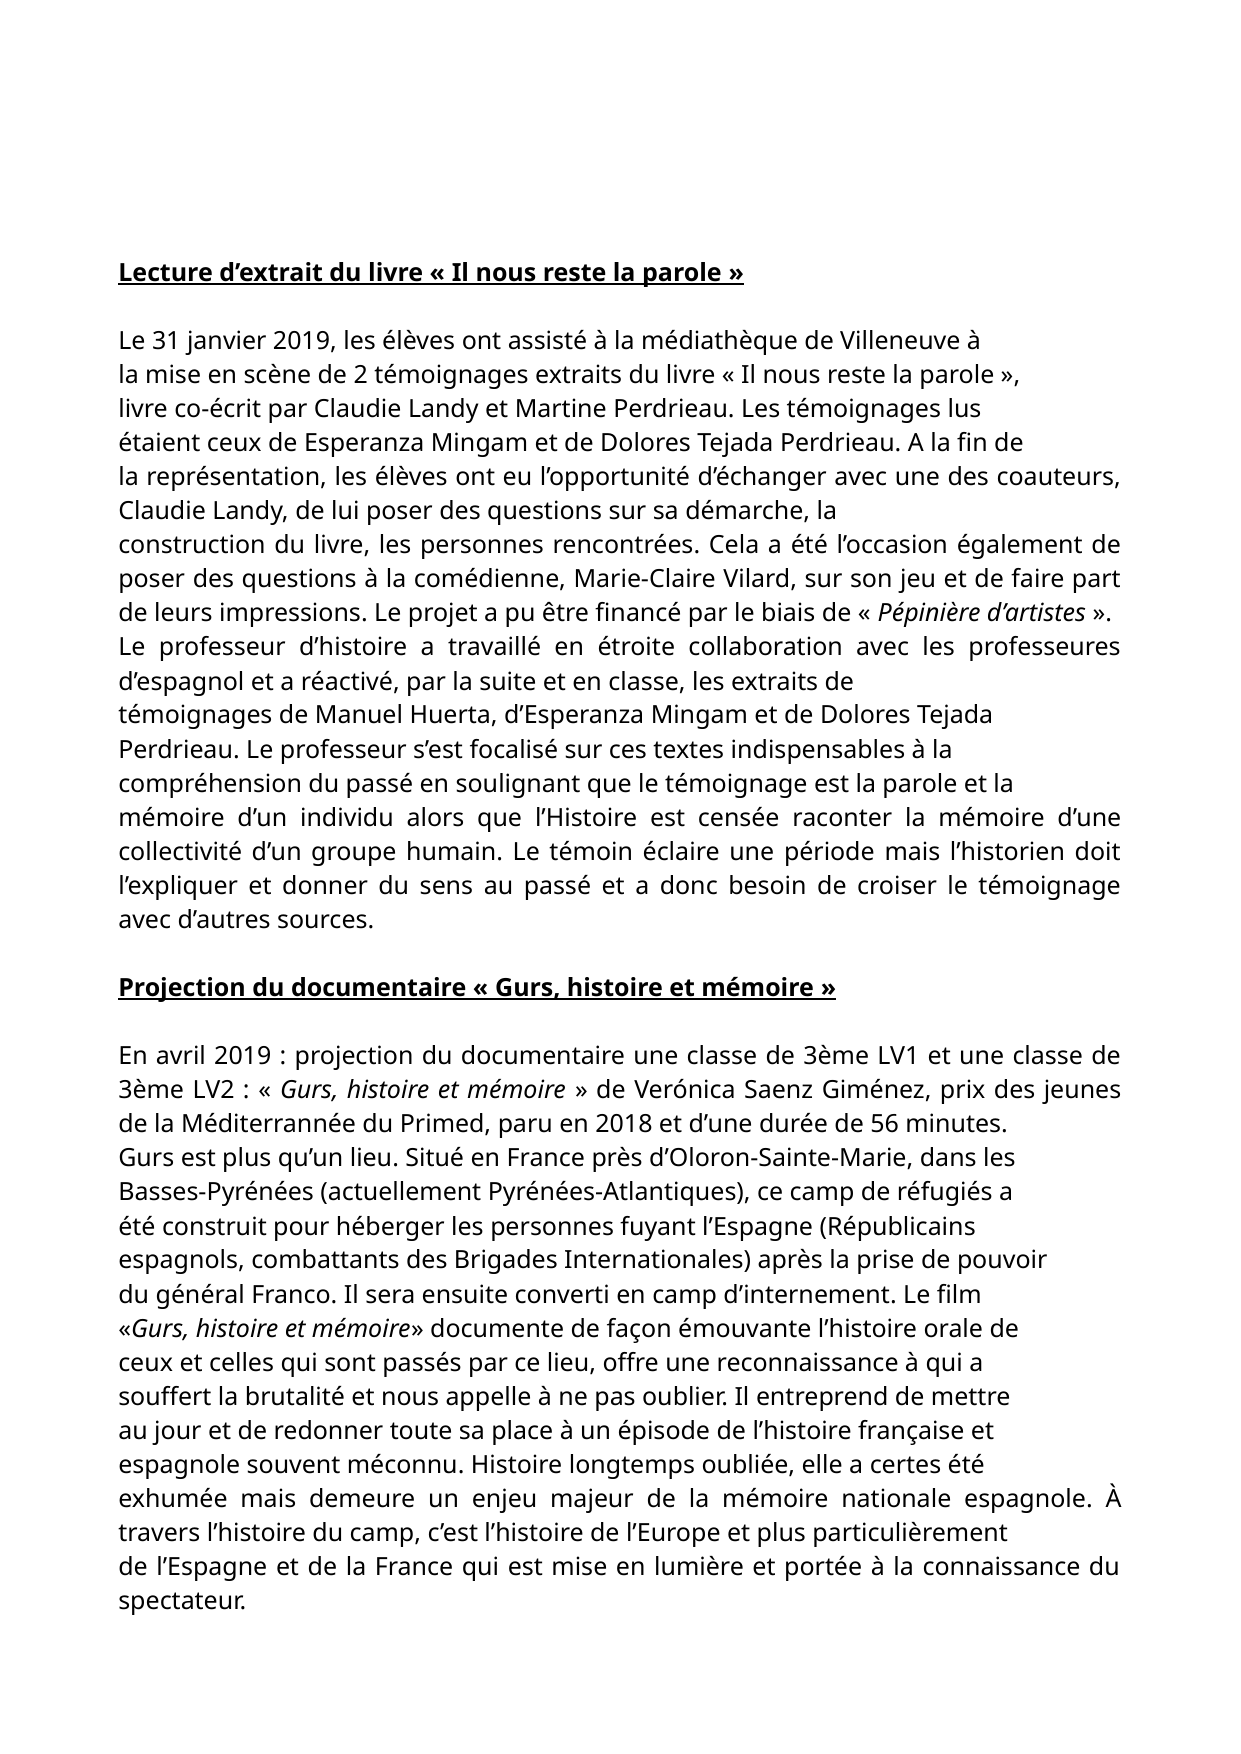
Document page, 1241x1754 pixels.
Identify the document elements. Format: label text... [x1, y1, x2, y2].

text espagnols, combattants des Brigades Internationales) après la prise de pouvoir [118, 1242, 1122, 1276]
text mémoire d’un individu alors que l’Histoire est censée raconter la mémoire d’une collectivité d’un groupe humain. Le témoin éclaire une période mais l’historien doit l’expliquer et donner du sens au passé et a donc besoin de croiser le témoignage avec d’autres sources. [118, 799, 1122, 936]
text du général Franco. Il sera ensuite converti en camp d’internement. Le film [118, 1276, 1122, 1310]
text espagnole souvent méconnu. Histoire longtemps oubliée, elle a certes été [118, 1447, 1122, 1481]
text Basses-Pyrénées (actuellement Pyrénées-Atlantiques), ce camp de réfugiés a [118, 1174, 1122, 1208]
text Projection du documentaire « Gurs, histoire et mémoire » [118, 970, 1122, 1004]
text En avril 2019 : projection du documentaire une classe de 3ème LV1 et une classe de 3ème LV2 : « Gurs, histoire et mémoire » de Verónica Saenz Giménez, prix des jeunes de la Méditerrannée du Primed, paru en 2018 et d’une durée de 56 minutes. [118, 1038, 1122, 1140]
text Le professeur d’histoire a travaillé en étroite collaboration avec les professeures d’espagnol et a réactivé, par la suite et en classe, les extraits de [118, 629, 1122, 697]
text construction du livre, les personnes rencontrées. Cela a été l’occasion également de poser des questions à la comédienne, Marie-Claire Vilard, sur son jeu et de faire part de leurs impressions. Le projet a pu être financé par le biais de « Pépinière d’artistes ». [118, 527, 1122, 629]
text compréhension du passé en soulignant que le témoignage est la parole et la [118, 765, 1122, 799]
text témoignages de Manuel Huerta, d’Esperanza Mingam et de Dolores Tejada [118, 697, 1122, 731]
text étaient ceux de Esperanza Mingam et de Dolores Tejada Perdrieau. A la fin de [118, 425, 1122, 459]
text Lecture d’extrait du livre « Il nous reste la parole » [118, 254, 1122, 288]
text «Gurs, histoire et mémoire» documente de façon émouvante l’histoire orale de [118, 1310, 1122, 1344]
text la représentation, les élèves ont eu l’opportunité d’échanger avec une des coauteurs, Claudie Landy, de lui poser des questions sur sa démarche, la [118, 459, 1122, 527]
text livre co-écrit par Claudie Landy et Martine Perdrieau. Les témoignages lus [118, 391, 1122, 425]
text Gurs est plus qu’un lieu. Situé en France près d’Oloron-Sainte-Marie, dans les [118, 1140, 1122, 1174]
text Le 31 janvier 2019, les élèves ont assisté à la médiathèque de Villeneuve à [118, 322, 1122, 357]
text ceux et celles qui sont passés par ce lieu, offre une reconnaissance à qui a [118, 1344, 1122, 1378]
text la mise en scène de 2 témoignages extraits du livre « Il nous reste la parole », [118, 357, 1122, 391]
text souffert la brutalité et nous appelle à ne pas oublier. Il entreprend de mettre [118, 1378, 1122, 1412]
text exhumée mais demeure un enjeu majeur de la mémoire nationale espagnole. À travers l’histoire du camp, c’est l’histoire de l’Europe et plus particulièrement [118, 1481, 1122, 1549]
text de l’Espagne et de la France qui est mise en lumière et portée à la connaissance du spectateur. [118, 1549, 1122, 1617]
text au jour et de redonner toute sa place à un épisode de l’histoire française et [118, 1412, 1122, 1447]
text Perdrieau. Le professeur s’est focalisé sur ces textes indispensables à la [118, 731, 1122, 765]
text été construit pour héberger les personnes fuyant l’Espagne (Républicains [118, 1208, 1122, 1242]
